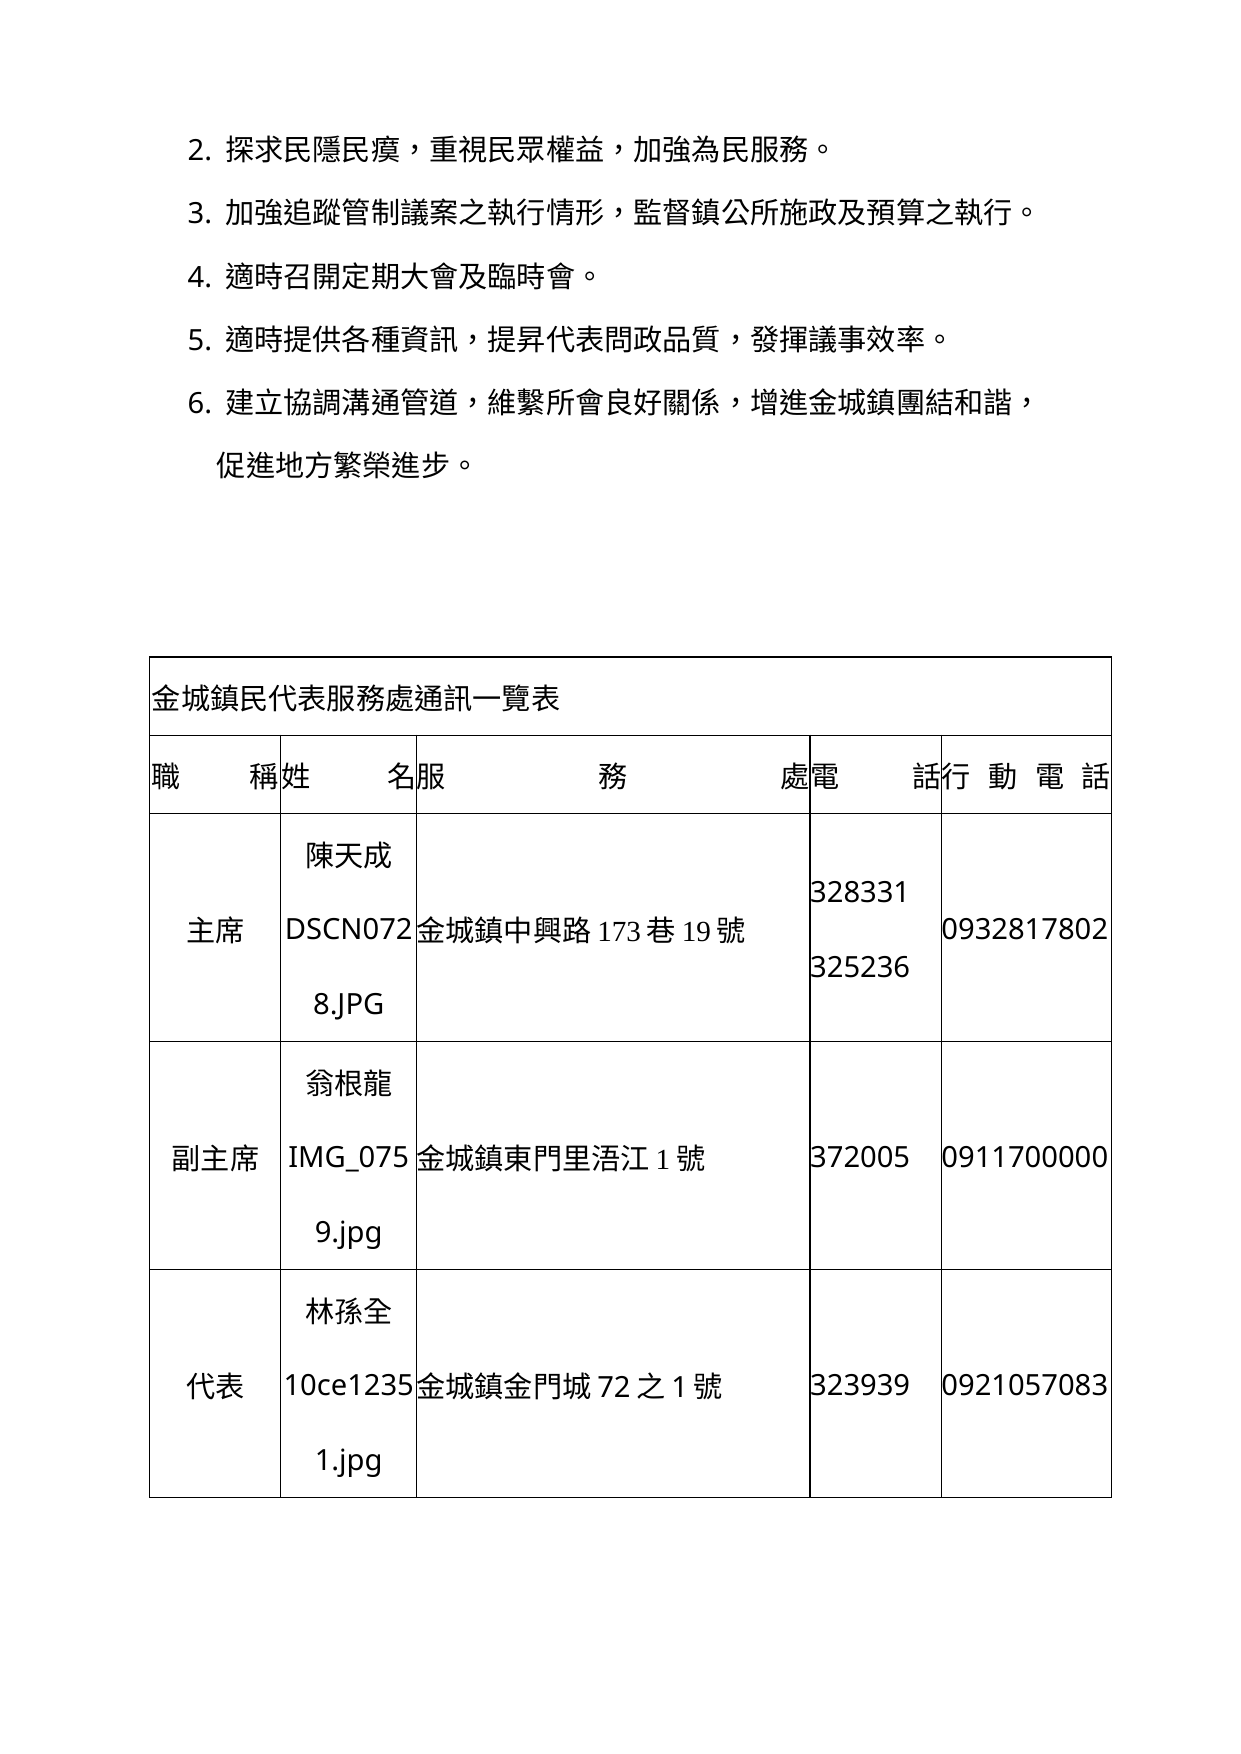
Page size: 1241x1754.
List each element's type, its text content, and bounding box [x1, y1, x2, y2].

table_cell 副主席 [150, 1042, 280, 1269]
table_header [879, 658, 941, 734]
table_cell 行動電話 [942, 736, 1111, 813]
table_cell 372005 [811, 1042, 941, 1269]
table_cell 陳天成 DSCN0728.JPG [281, 814, 416, 1041]
table_cell 代表 [150, 1270, 280, 1497]
list 加強追蹤管制議案之執行情形，監督鎮公所施政及預算之執行。 [187, 190, 1050, 232]
table_cell 翁根龍 IMG_0759.jpg [281, 1042, 416, 1269]
table_header 金城鎮民代表服務處通訊一覽表 [150, 658, 810, 734]
list 建立協調溝通管道，維繫所會良好關係，增進金城鎮團結和諧， [187, 380, 1050, 422]
table_cell 0932817802 [942, 814, 1111, 1041]
table_cell 金城鎮東門里浯江1號 [417, 1042, 809, 1269]
list 探求民隱民瘼，重視民眾權益，加強為民服務。 [187, 127, 1050, 169]
table_cell 服務處 [417, 736, 809, 813]
table_cell 姓名 [281, 736, 416, 813]
table_header [941, 658, 1111, 734]
table_cell 主席 [150, 814, 280, 1041]
list 適時召開定期大會及臨時會。 [187, 253, 1050, 296]
table_header [810, 658, 879, 734]
text 促進地方繁榮進步。 [187, 443, 1050, 485]
table_cell 323939 [811, 1270, 941, 1497]
table_cell 0921057083 [942, 1270, 1111, 1497]
table_cell 林孫全 10ce12351.jpg [281, 1270, 416, 1497]
table_cell 328331 325236 [811, 814, 941, 1041]
table_cell 金城鎮中興路173巷19號 [417, 814, 809, 1041]
table_cell 金城鎮金門城72之1號 [417, 1270, 809, 1497]
table_cell 職稱 [150, 736, 280, 813]
table_cell 電話 [811, 736, 941, 813]
list 適時提供各種資訊，提昇代表問政品質，發揮議事效率。 [187, 317, 1050, 359]
table_cell 0911700000 [942, 1042, 1111, 1269]
